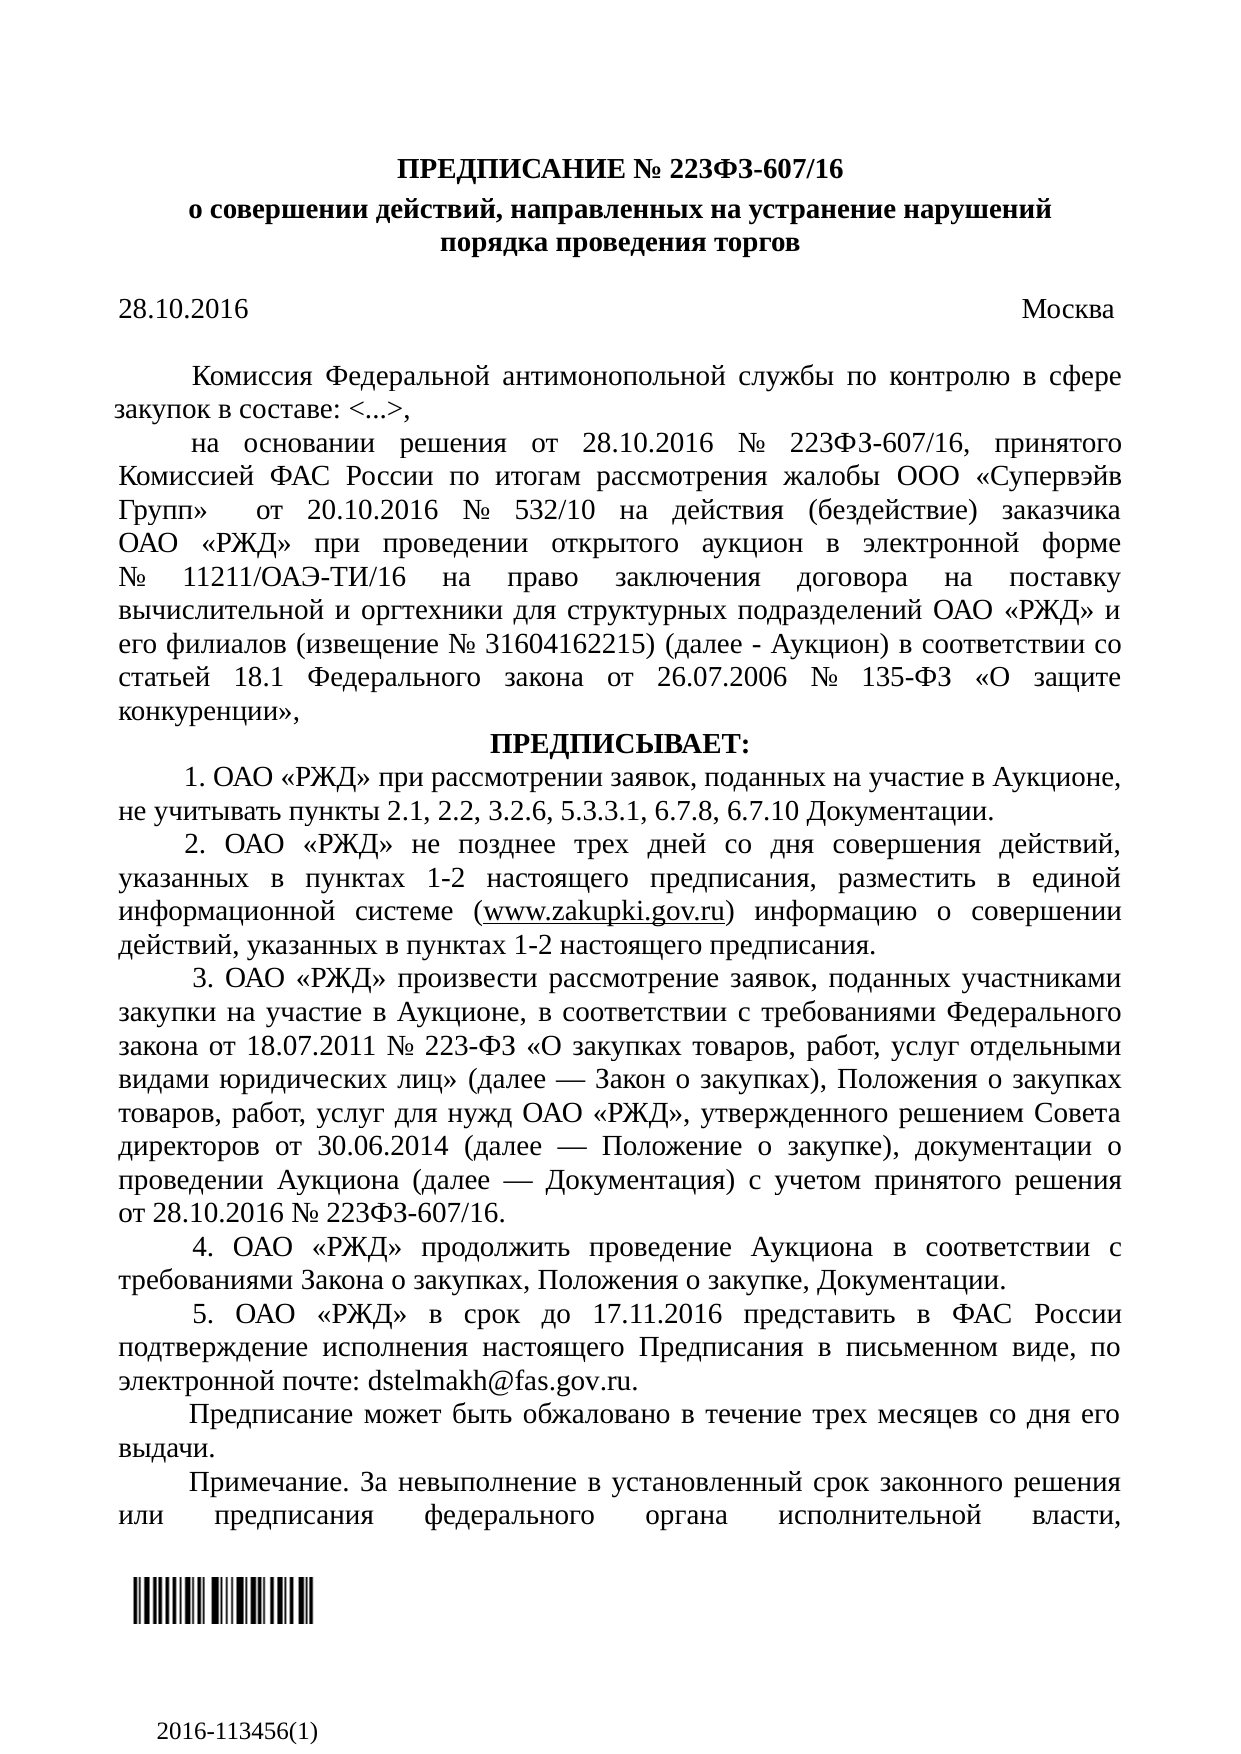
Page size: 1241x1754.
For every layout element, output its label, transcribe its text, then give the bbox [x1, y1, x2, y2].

text ПРЕДПИСАНИЕ № 223ФЗ-607/16 [118, 152, 1122, 185]
text порядка проведения торгов [118, 224, 1122, 258]
text 1. ОАО «РЖД» при рассмотрении заявок, поданных на участие в Аукционе, не учитывать пункты 2.1, 2.2, 3.2.6, 5.3.3.1, 6.7.8, 6.7.10 Документации. 2. ОАО «РЖД» не позднее трех дней со дня совершения действий, указанных в пунктах 1-2 настоящего предписания, разместить в единой информационной системе (www.zakupki.gov.ru) информацию о совершении действий, указанных в пунктах 1-2 настоящего предписания. [118, 759, 1122, 961]
picture [118, 1577, 331, 1624]
text Комиссия Федеральной антимонопольной службы по контролю в сфере закупок в составе: <...>, [113, 358, 1122, 425]
text Предписание может быть обжаловано в течение трех месяцев со дня его выдачи. Примечание. За невыполнение в установленный срок законного решения или предписания федерального органа исполнительной власти, [118, 1397, 1122, 1531]
text о совершении действий, направленных на устранение нарушений [118, 191, 1122, 224]
text 28.10.2016 Москва [118, 291, 1122, 324]
text на основании решения от 28.10.2016 № 223ФЗ-607/16, принятого Комиссией ФАС России по итогам рассмотрения жалобы ООО «Супервэйв Групп» от 20.10.2016 № 532/10 на действия (бездействие) заказчика ОАО «РЖД» при проведении открытого аукцион в электронной форме № 11211/ОАЭ-ТИ/16 на право заключения договора на поставку вычислительной и оргтехники для структурных подразделений ОАО «РЖД» и его филиалов (извещение № 31604162215) (далее - Аукцион) в соответствии со статьей 18.1 Федерального закона от 26.07.2006 № 135-ФЗ «О защите конкуренции», [118, 425, 1122, 726]
text ПРЕДПИСЫВАЕТ: [118, 726, 1122, 759]
text 3. ОАО «РЖД» произвести рассмотрение заявок, поданных участниками закупки на участие в Аукционе, в соответствии с требованиями Федерального закона от 18.07.2011 № 223-ФЗ «О закупках товаров, работ, услуг отдельными видами юридических лиц» (далее — Закон о закупках), Положения о закупках товаров, работ, услуг для нужд ОАО «РЖД», утвержденного решением Совета директоров от 30.06.2014 (далее — Положение о закупке), документации о проведении Аукциона (далее — Документация) с учетом принятого решения от 28.10.2016 № 223ФЗ-607/16. 4. ОАО «РЖД» продолжить проведение Аукциона в соответствии с требованиями Закона о закупках, Положения о закупке, Документации. 5. ОАО «РЖД» в срок до 17.11.2016 представить в ФАС России подтверждение исполнения настоящего Предписания в письменном виде, по электронной почте: dstelmakh@fas.gov.ru. [118, 961, 1122, 1397]
